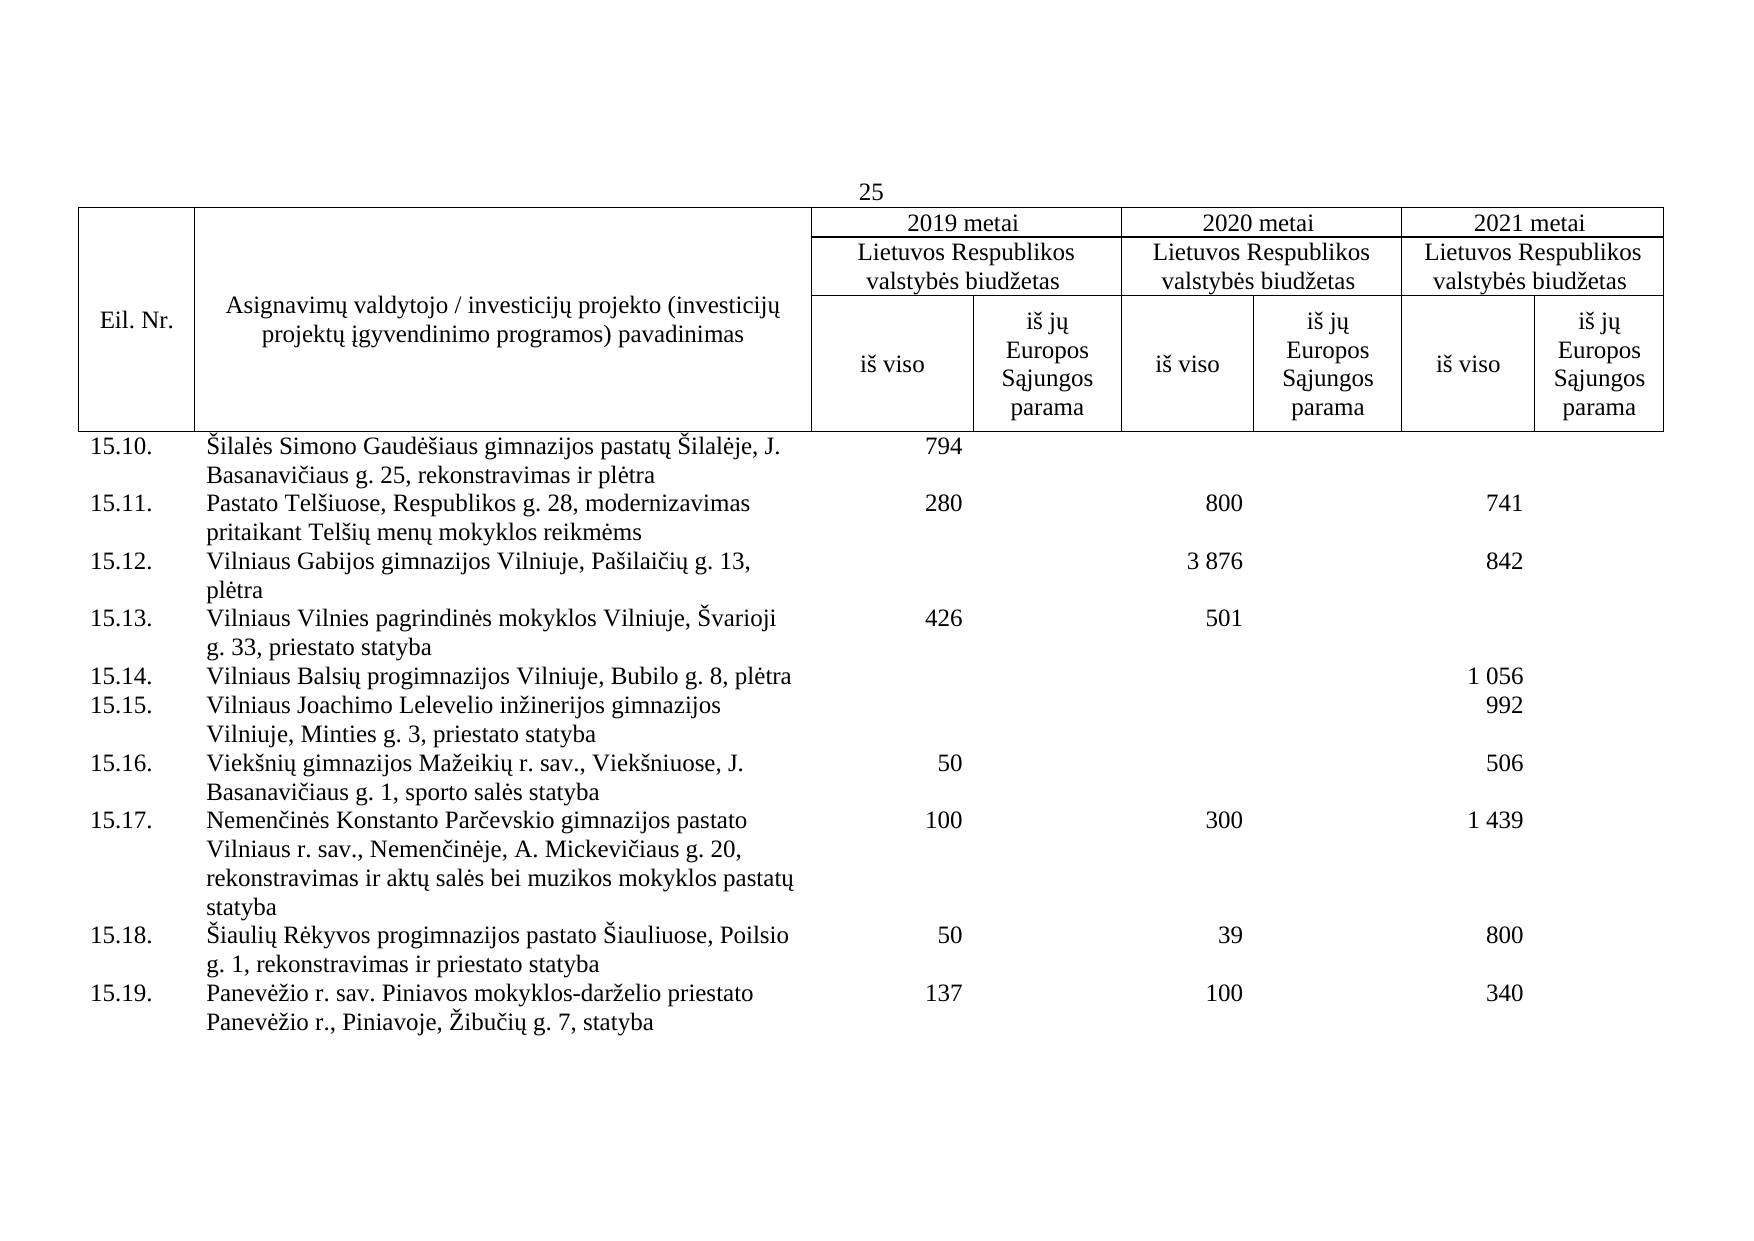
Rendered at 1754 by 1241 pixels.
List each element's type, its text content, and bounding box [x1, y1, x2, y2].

table_cell [1535, 432, 1664, 488]
table_header 2021 metai [1402, 208, 1663, 236]
table_cell [1121, 661, 1254, 691]
table_cell 15.13. [79, 604, 195, 661]
table_cell iš jų Europos Sąjungos parama [1535, 296, 1663, 431]
table_cell [973, 748, 1121, 806]
table_cell 15.11. [79, 489, 195, 546]
table_cell iš jų Europos Sąjungos parama [1254, 296, 1401, 431]
table_cell 39 [1121, 921, 1254, 978]
table_cell [973, 546, 1121, 603]
table_cell 15.12. [79, 546, 195, 603]
table_cell 800 [1121, 489, 1254, 546]
table_cell [973, 691, 1121, 748]
table_cell 15.19. [79, 978, 195, 1036]
table_cell iš jų Europos Sąjungos parama [974, 296, 1121, 431]
table_cell 800 [1402, 921, 1534, 978]
table_cell Vilniaus Joachimo Lelevelio inžinerijos gimnazijos Vilniuje, Minties g. 3, priestato statyba [195, 691, 811, 748]
table_cell [1254, 661, 1402, 691]
table_cell Pastato Telšiuose, Respublikos g. 28, modernizavimas pritaikant Telšių menų mokyklos reikmėms [195, 489, 811, 546]
table_cell [973, 661, 1121, 691]
table_cell Vilniaus Vilnies pagrindinės mokyklos Vilniuje, Švarioji g. 33, priestato statyba [195, 604, 811, 661]
table_cell 280 [811, 489, 973, 546]
table_header 2019 metai [812, 208, 1121, 236]
table_cell 1 056 [1402, 661, 1534, 691]
table_header Eil. Nr. [79, 208, 194, 431]
table_cell Šiaulių Rėkyvos progimnazijos pastato Šiauliuose, Poilsio g. 1, rekonstravimas ir priestato statyba [195, 921, 811, 978]
table_cell [1535, 748, 1664, 806]
table_cell 100 [1121, 978, 1254, 1036]
table_cell iš viso [812, 296, 973, 431]
table_cell iš viso [1402, 296, 1534, 431]
table_cell Lietuvos Respublikos valstybės biudžetas [1122, 238, 1401, 295]
table_cell Vilniaus Balsių progimnazijos Vilniuje, Bubilo g. 8, plėtra [195, 661, 811, 691]
table_cell [1254, 921, 1402, 978]
table_cell [973, 489, 1121, 546]
table_cell [811, 546, 973, 603]
table_cell [1254, 748, 1402, 806]
table_cell 137 [811, 978, 973, 1036]
table_cell 506 [1402, 748, 1534, 806]
table_cell Nemenčinės Konstanto Parčevskio gimnazijos pastato Vilniaus r. sav., Nemenčinėje, A. Mickevičiaus g. 20, rekonstravimas ir aktų salės bei muzikos mokyklos pastatų statyba [195, 806, 811, 921]
table_cell [1535, 546, 1664, 603]
table_cell 15.10. [79, 432, 195, 488]
table_cell [1254, 691, 1402, 748]
table_cell Vilniaus Gabijos gimnazijos Vilniuje, Pašilaičių g. 13, plėtra [195, 546, 811, 603]
table_cell [1254, 489, 1402, 546]
table_header Asignavimų valdytojo / investicijų projekto (investicijų projektų įgyvendinimo programos) pavadinimas [195, 208, 811, 431]
table_cell 15.15. [79, 691, 195, 748]
table_cell 741 [1402, 489, 1534, 546]
table_cell [1254, 978, 1402, 1036]
table_cell [1121, 432, 1254, 488]
table_cell [973, 806, 1121, 921]
table_cell [811, 691, 973, 748]
table_cell 15.17. [79, 806, 195, 921]
table_cell [1535, 921, 1664, 978]
table_cell 15.16. [79, 748, 195, 806]
table_header 2020 metai [1122, 208, 1401, 236]
table_cell 501 [1121, 604, 1254, 661]
table_cell 992 [1402, 691, 1534, 748]
table_cell [1535, 661, 1664, 691]
table_cell 3 876 [1121, 546, 1254, 603]
table_cell Panevėžio r. sav. Piniavos mokyklos-darželio priestato Panevėžio r., Piniavoje, Žibučių g. 7, statyba [195, 978, 811, 1036]
table_cell [973, 978, 1121, 1036]
table_cell [1254, 432, 1402, 488]
table_cell [811, 661, 973, 691]
table_cell [1535, 604, 1664, 661]
table_cell 426 [811, 604, 973, 661]
table_cell 1 439 [1402, 806, 1534, 921]
table_cell [1535, 489, 1664, 546]
table_cell 842 [1402, 546, 1534, 603]
table_cell [1254, 546, 1402, 603]
table_cell [1254, 806, 1402, 921]
table_cell iš viso [1122, 296, 1253, 431]
table_cell Lietuvos Respublikos valstybės biudžetas [812, 238, 1121, 295]
table_cell [1402, 432, 1534, 488]
table_cell [1254, 604, 1402, 661]
table_cell [1121, 691, 1254, 748]
table_cell [1535, 978, 1664, 1036]
table_cell [1535, 806, 1664, 921]
table_cell 15.18. [79, 921, 195, 978]
table_cell 50 [811, 748, 973, 806]
table_cell Šilalės Simono Gaudėšiaus gimnazijos pastatų Šilalėje, J. Basanavičiaus g. 25, rekonstravimas ir plėtra [195, 432, 811, 488]
table_cell [973, 604, 1121, 661]
table_cell Lietuvos Respublikos valstybės biudžetas [1402, 238, 1663, 295]
table_cell [973, 432, 1121, 488]
table_cell Viekšnių gimnazijos Mažeikių r. sav., Viekšniuose, J. Basanavičiaus g. 1, sporto salės statyba [195, 748, 811, 806]
table_cell 340 [1402, 978, 1534, 1036]
table_cell 50 [811, 921, 973, 978]
table_cell 300 [1121, 806, 1254, 921]
table_cell [1535, 691, 1664, 748]
table_cell [1402, 604, 1534, 661]
table_cell 794 [811, 432, 973, 488]
table_cell 100 [811, 806, 973, 921]
table_cell 15.14. [79, 661, 195, 691]
table_cell [973, 921, 1121, 978]
table_cell [1121, 748, 1254, 806]
